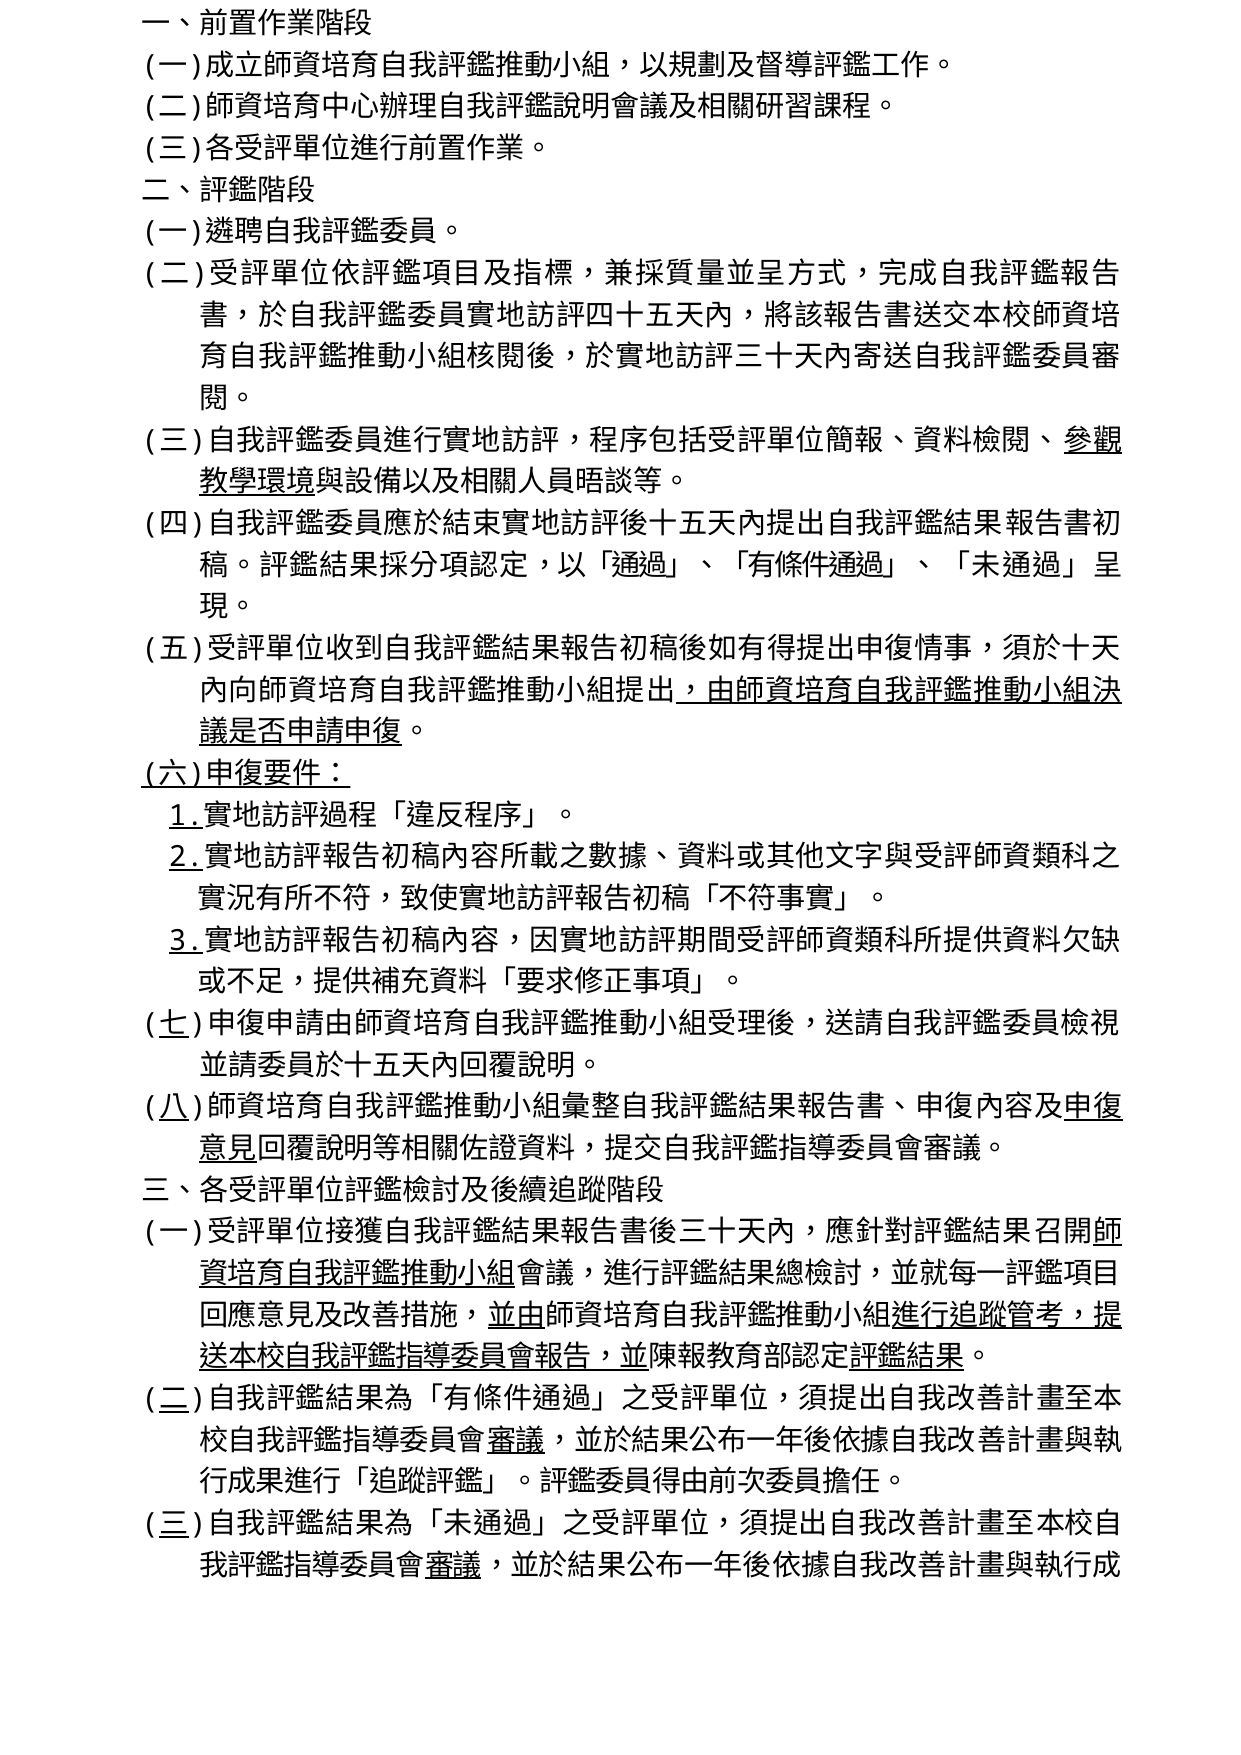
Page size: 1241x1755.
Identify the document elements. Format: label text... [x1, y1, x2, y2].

text (二)師資培育中心辦理自我評鑑說明會議及相關研習課程。 [141, 83, 1122, 125]
text 二、評鑑階段 [141, 167, 1122, 208]
text 1.實地訪評過程「違反程序」。 [168, 792, 1122, 833]
text 一、前置作業階段 [141, 0, 1122, 42]
text (五)受評單位收到自我評鑑結果報告初稿後如有得提出申復情事，須於十天內向師資培育自我評鑑推動小組提出，由師資培育自我評鑑推動小組決議是否申請申復。 [141, 625, 1122, 750]
text (一)受評單位接獲自我評鑑結果報告書後三十天內，應針對評鑑結果召開師資培育自我評鑑推動小組會議，進行評鑑結果總檢討，並就每一評鑑項目回應意見及改善措施，並由師資培育自我評鑑推動小組進行追蹤管考，提送本校自我評鑑指導委員會報告，並陳報教育部認定評鑑結果。 [141, 1208, 1122, 1375]
text (三)各受評單位進行前置作業。 [141, 125, 1122, 167]
text (一)成立師資培育自我評鑑推動小組，以規劃及督導評鑑工作。 [141, 42, 1122, 83]
text 3.實地訪評報告初稿內容，因實地訪評期間受評師資類科所提供資料欠缺或不足，提供補充資料「要求修正事項」。 [168, 917, 1122, 1000]
text (三)自我評鑑結果為「未通過」之受評單位，須提出自我改善計畫至本校自我評鑑指導委員會審議，並於結果公布一年後依據自我改善計畫與執行成 [141, 1500, 1122, 1583]
text 2.實地訪評報告初稿內容所載之數據、資料或其他文字與受評師資類科之實況有所不符，致使實地訪評報告初稿「不符事實」。 [168, 833, 1122, 917]
text (六)申復要件： [141, 750, 1122, 792]
text (一)遴聘自我評鑑委員。 [141, 208, 1122, 250]
text (三)自我評鑑委員進行實地訪評，程序包括受評單位簡報、資料檢閱、參觀教學環境與設備以及相關人員晤談等。 [141, 417, 1122, 500]
text (二)自我評鑑結果為「有條件通過」之受評單位，須提出自我改善計畫至本校自我評鑑指導委員會審議，並於結果公布一年後依據自我改善計畫與執行成果進行「追蹤評鑑」。評鑑委員得由前次委員擔任。 [141, 1375, 1122, 1500]
text (四)自我評鑑委員應於結束實地訪評後十五天內提出自我評鑑結果報告書初稿。評鑑結果採分項認定，以「通過」、「有條件通過」、「未通過」呈現。 [141, 500, 1122, 625]
text 三、各受評單位評鑑檢討及後續追蹤階段 [141, 1167, 1122, 1208]
text (二)受評單位依評鑑項目及指標，兼採質量並呈方式，完成自我評鑑報告書，於自我評鑑委員實地訪評四十五天內，將該報告書送交本校師資培育自我評鑑推動小組核閱後，於實地訪評三十天內寄送自我評鑑委員審閱。 [141, 250, 1122, 417]
text (八)師資培育自我評鑑推動小組彙整自我評鑑結果報告書、申復內容及申復意見回覆說明等相關佐證資料，提交自我評鑑指導委員會審議。 [141, 1083, 1122, 1167]
text (七)申復申請由師資培育自我評鑑推動小組受理後，送請自我評鑑委員檢視並請委員於十五天內回覆說明。 [141, 1000, 1122, 1083]
